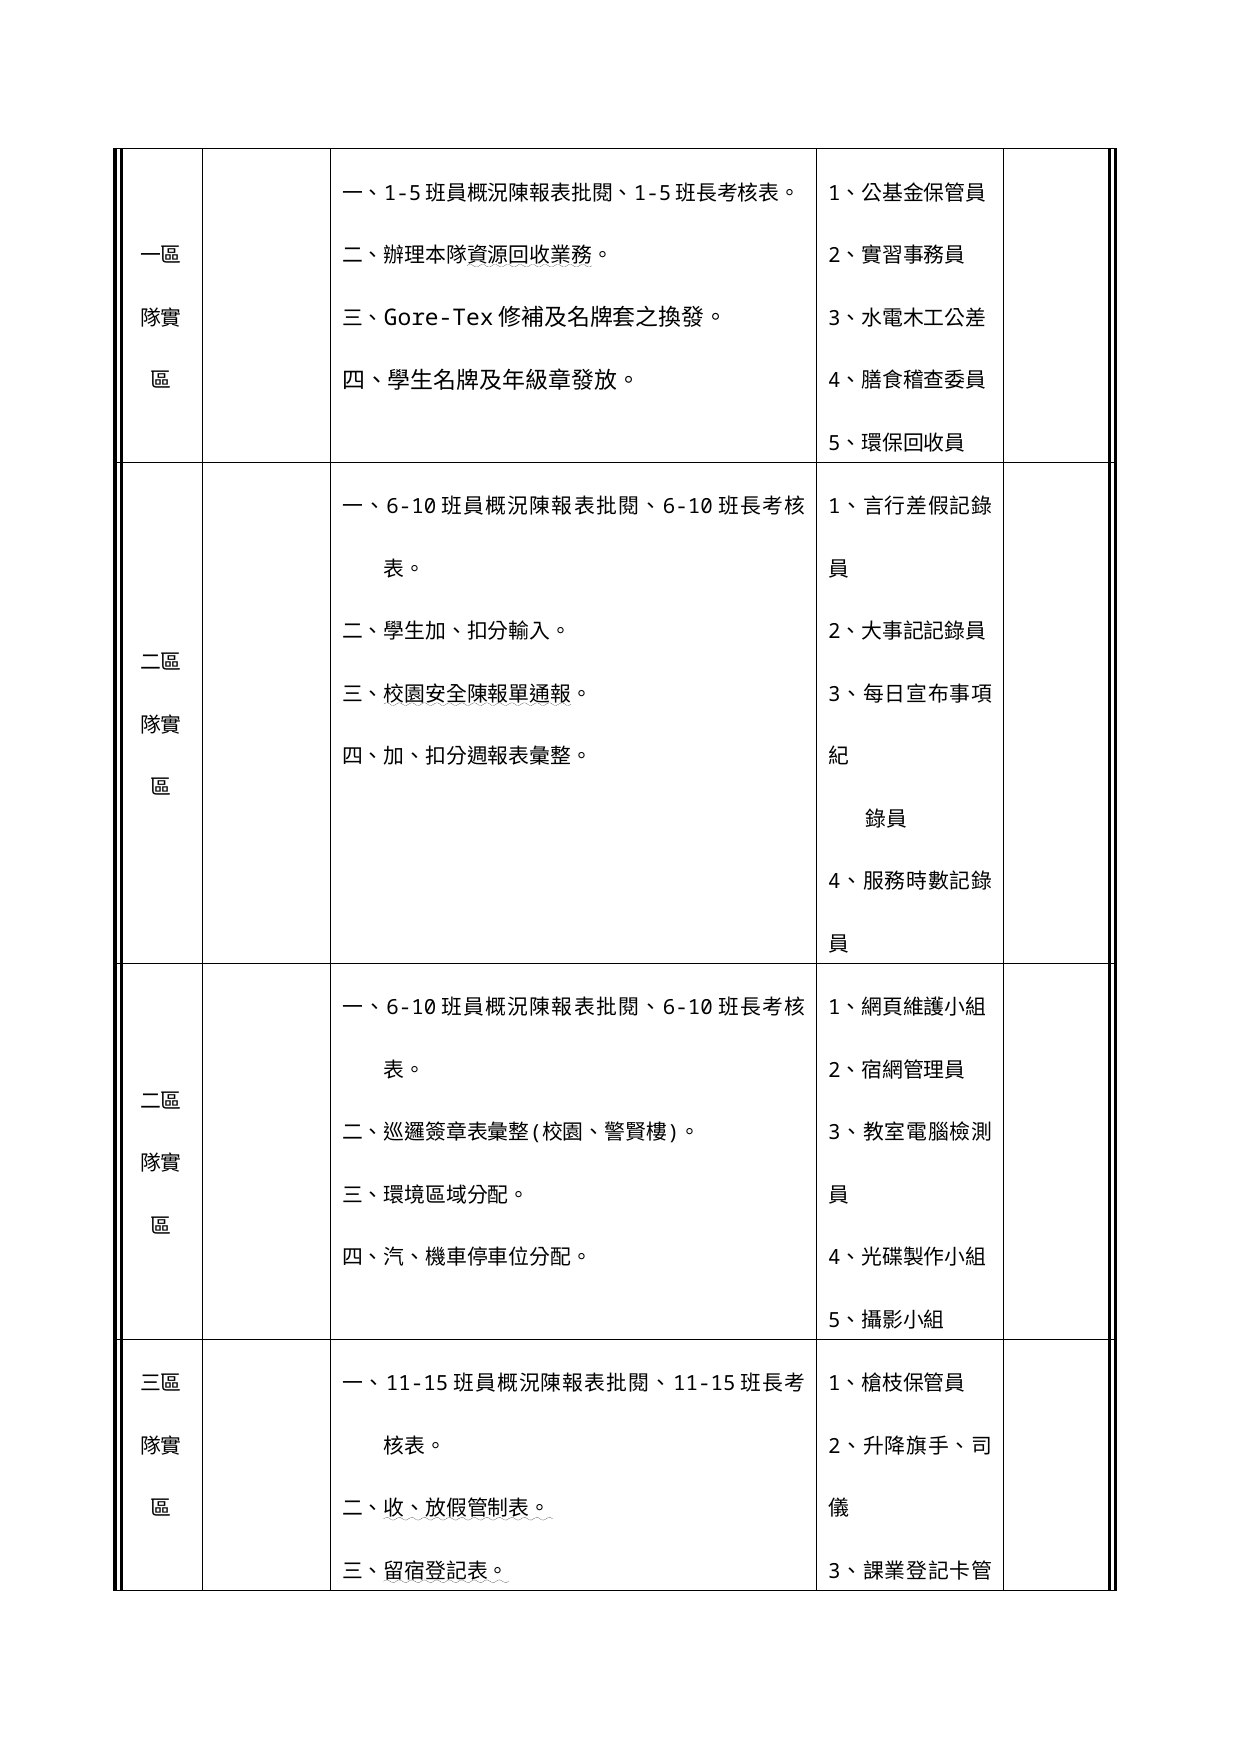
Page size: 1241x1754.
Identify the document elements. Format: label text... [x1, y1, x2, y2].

table_cell 一、6-10班員概況陳報表批閱、6-10班長考核表。 二、巡邏簽章表彙整(校園、警賢樓)。 三、環境區域分配。 四、汽、機車停車位分配。 [331, 964, 816, 1339]
table_cell 一、1-5班員概況陳報表批閱、1-5班長考核表。 二、辦理本隊資源回收業務。 三、Gore-Tex修補及名牌套之換發。 四、學生名牌及年級章發放。 [331, 149, 816, 462]
table_cell 1、網頁維護小組 2、宿網管理員 3、教室電腦檢測員 4、光碟製作小組 5、攝影小組 [817, 964, 1003, 1339]
table_cell 1、公基金保管員 2、實習事務員 3、水電木工公差 4、膳食稽查委員 5、環保回收員 [817, 149, 1003, 462]
table_cell 二區隊實 區 [123, 463, 202, 963]
table_cell 1、槍枝保管員 2、升降旗手、司儀 3、課業登記卡管 [817, 1340, 1003, 1590]
table_cell [1004, 1340, 1108, 1590]
table_cell 二區隊實 區 [123, 964, 202, 1339]
table_cell [203, 1340, 330, 1590]
table_cell [1004, 149, 1108, 462]
table_cell [203, 964, 330, 1339]
table_cell [203, 149, 330, 462]
table_cell 一、11-15班員概況陳報表批閱、11-15班長考核表。 二、收、放假管制表。 三、留宿登記表。 [331, 1340, 816, 1590]
table_cell [1004, 964, 1108, 1339]
table_cell [1004, 463, 1108, 963]
table_cell [203, 463, 330, 963]
table_cell 三區隊實 區 [123, 1340, 202, 1590]
table_cell 1、言行差假記錄員 2、大事記記錄員 3、每日宣布事項紀 錄員 4、服務時數記錄員 [817, 463, 1003, 963]
table_cell 一區隊實 區 [123, 149, 202, 462]
table_cell 一、6-10班員概況陳報表批閱、6-10班長考核表。 二、學生加、扣分輸入。 三、校園安全陳報單通報。 四、加、扣分週報表彙整。 [331, 463, 816, 963]
